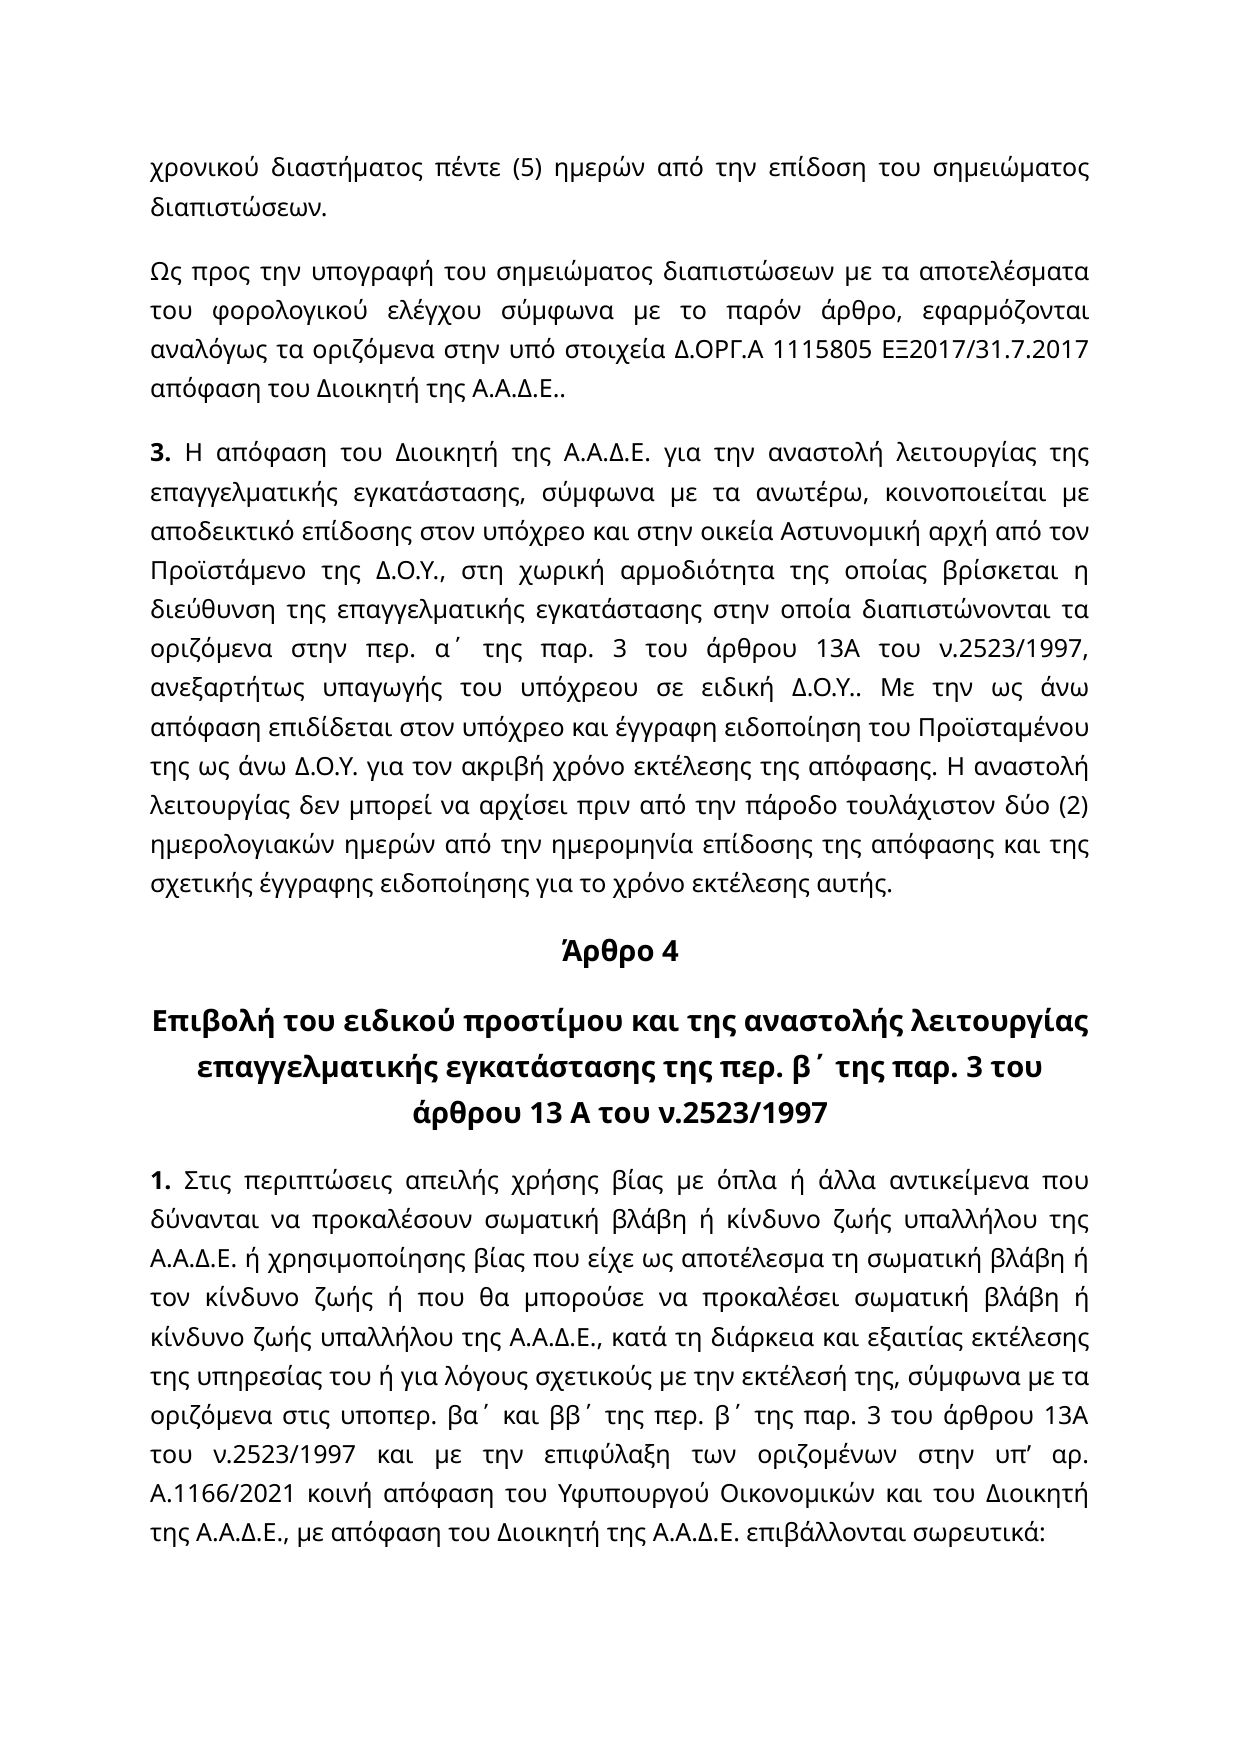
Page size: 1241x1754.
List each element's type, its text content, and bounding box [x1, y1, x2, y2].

text Ως προς την υπογραφή του σημειώματος διαπιστώσεων με τα αποτελέσματα του φορολογικού ελέγχου σύμφωνα με το παρόν άρθρο, εφαρμόζονται αναλόγως τα οριζόμενα στην υπό στοιχεία Δ.ΟΡΓ.Α 1115805 ΕΞ2017/31.7.2017 απόφαση του Διοικητή της Α.Α.Δ.Ε.. [150, 253, 1090, 405]
text χρονικού διαστήματος πέντε (5) ημερών από την επίδοση του σημειώματος διαπιστώσεων. [150, 150, 1090, 223]
text 3. Η απόφαση του Διοικητή της Α.Α.Δ.Ε. για την αναστολή λειτουργίας της επαγγελματικής εγκατάστασης, σύμφωνα με τα ανωτέρω, κοινοποιείται με αποδεικτικό επίδοσης στον υπόχρεο και στην οικεία Αστυνομική αρχή από τον Προϊστάμενο της Δ.Ο.Υ., στη χωρική αρμοδιότητα της οποίας βρίσκεται η διεύθυνση της επαγγελματικής εγκατάστασης στην οποία διαπιστώνονται τα οριζόμενα στην περ. α΄ της παρ. 3 του άρθρου 13Α του ν.2523/1997, ανεξαρτήτως υπαγωγής του υπόχρεου σε ειδική Δ.Ο.Υ.. Με την ως άνω απόφαση επιδίδεται στον υπόχρεο και έγγραφη ειδοποίηση του Προϊσταμένου της ως άνω Δ.Ο.Υ. για τον ακριβή χρόνο εκτέλεσης της απόφασης. H αναστολή λειτουργίας δεν μπορεί να αρχίσει πριν από την πάροδο τουλάχιστον δύο (2) ημερολογιακών ημερών από την ημερομηνία επίδοσης της απόφασης και της σχετικής έγγραφης ειδοποίησης για το χρόνο εκτέλεσης αυτής. [150, 435, 1090, 900]
subtitle Άρθρο 4 [150, 930, 1090, 970]
text 1. Στις περιπτώσεις απειλής χρήσης βίας με όπλα ή άλλα αντικείμενα που δύνανται να προκαλέσουν σωματική βλάβη ή κίνδυνο ζωής υπαλλήλου της Α.Α.Δ.Ε. ή χρησιμοποίησης βίας που είχε ως αποτέλεσμα τη σωματική βλάβη ή τον κίνδυνο ζωής ή που θα μπορούσε να προκαλέσει σωματική βλάβη ή κίνδυνο ζωής υπαλλήλου της Α.Α.Δ.Ε., κατά τη διάρκεια και εξαιτίας εκτέλεσης της υπηρεσίας του ή για λόγους σχετικούς με την εκτέλεσή της, σύμφωνα με τα οριζόμενα στις υποπερ. βα΄ και ββ΄ της περ. β΄ της παρ. 3 του άρθρου 13Α του ν.2523/1997 και με την επιφύλαξη των οριζομένων στην υπ’ αρ. Α.1166/2021 κοινή απόφαση του Υφυπουργού Οικονομικών και του Διοικητή της Α.Α.Δ.Ε., με απόφαση του Διοικητή της Α.Α.Δ.Ε. επιβάλλονται σωρευτικά: [150, 1162, 1090, 1549]
subtitle Επιβολή του ειδικού προστίμου και της αναστολής λειτουργίας επαγγελματικής εγκατάστασης της περ. β΄ της παρ. 3 του άρθρου 13 Α του ν.2523/1997 [150, 1001, 1090, 1132]
